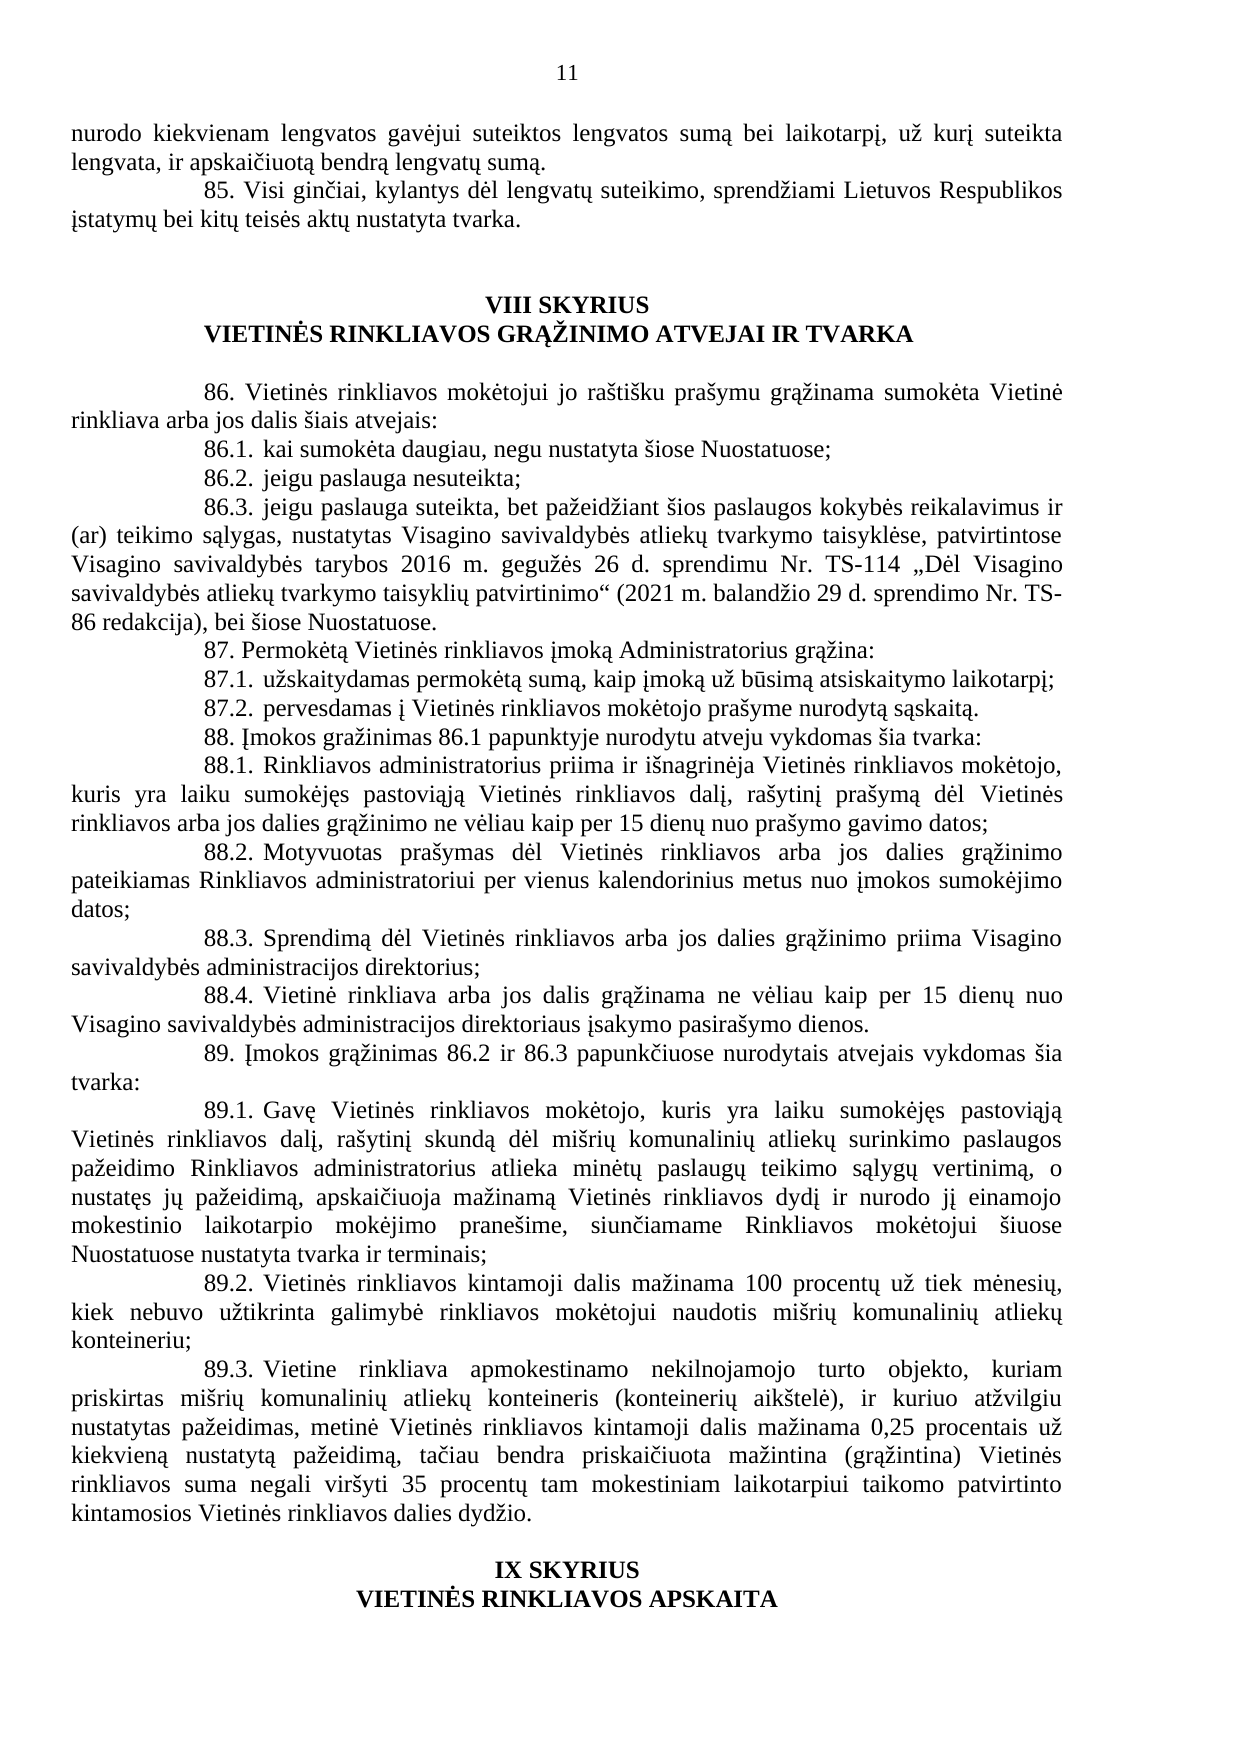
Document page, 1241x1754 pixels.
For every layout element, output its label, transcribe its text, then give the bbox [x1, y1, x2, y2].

text 88.1. Rinkliavos administratorius priima ir išnagrinėja Vietinės rinkliavos mokėtojo, kuris yra laiku sumokėjęs pastoviąją Vietinės rinkliavos dalį, rašytinį prašymą dėl Vietinės rinkliavos arba jos dalies grąžinimo ne vėliau kaip per 15 dienų nuo prašymo gavimo datos; [71, 751, 1063, 837]
text 89. Įmokos grąžinimas 86.2 ir 86.3 papunkčiuose nurodytais atvejais vykdomas šia tvarka: [71, 1038, 1063, 1096]
text 87.1. užskaitydamas permokėtą sumą, kaip įmoką už būsimą atsiskaitymo laikotarpį; [204, 664, 1063, 693]
text 88.2. Motyvuotas prašymas dėl Vietinės rinkliavos arba jos dalies grąžinimo pateikiamas Rinkliavos administratoriui per vienus kalendorinius metus nuo įmokos sumokėjimo datos; [71, 837, 1063, 923]
text 89.3. Vietine rinkliava apmokestinamo nekilnojamojo turto objekto, kuriam priskirtas mišrių komunalinių atliekų konteineris (konteinerių aikštelė), ir kuriuo atžvilgiu nustatytas pažeidimas, metinė Vietinės rinkliavos kintamoji dalis mažinama 0,25 procentais už kiekvieną nustatytą pažeidimą, tačiau bendra priskaičiuota mažintina (grąžintina) Vietinės rinkliavos suma negali viršyti 35 procentų tam mokestiniam laikotarpiui taikomo patvirtinto kintamosios Vietinės rinkliavos dalies dydžio. [71, 1354, 1063, 1527]
text VIETINĖS RINKLIAVOS APSKAITA [71, 1584, 1063, 1613]
text 88.4. Vietinė rinkliava arba jos dalis grąžinama ne vėliau kaip per 15 dienų nuo Visagino savivaldybės administracijos direktoriaus įsakymo pasirašymo dienos. [71, 981, 1063, 1038]
text 86. Vietinės rinkliavos mokėtojui jo raštišku prašymu grąžinama sumokėta Vietinė rinkliava arba jos dalis šiais atvejais: [71, 377, 1063, 434]
text 88. Įmokos gražinimas 86.1 papunktyje nurodytu atveju vykdomas šia tvarka: [71, 722, 1063, 751]
text 86.3. jeigu paslauga suteikta, bet pažeidžiant šios paslaugos kokybės reikalavimus ir (ar) teikimo sąlygas, nustatytas Visagino savivaldybės atliekų tvarkymo taisyklėse, patvirtintose Visagino savivaldybės tarybos 2016 m. gegužės 26 d. sprendimu Nr. TS-114 „Dėl Visagino savivaldybės atliekų tvarkymo taisyklių patvirtinimo“ (2021 m. balandžio 29 d. sprendimo Nr. TS-86 redakcija), bei šiose Nuostatuose. [71, 492, 1063, 636]
text nurodo kiekvienam lengvatos gavėjui suteiktos lengvatos sumą bei laikotarpį, už kurį suteikta lengvata, ir apskaičiuotą bendrą lengvatų sumą. [71, 118, 1063, 176]
text 87.2. pervesdamas į Vietinės rinkliavos mokėtojo prašyme nurodytą sąskaitą. [204, 693, 1063, 722]
text 85. Visi ginčiai, kylantys dėl lengvatų suteikimo, sprendžiami Lietuvos Respublikos įstatymų bei kitų teisės aktų nustatyta tvarka. [71, 176, 1063, 233]
text 86.1. kai sumokėta daugiau, negu nustatyta šiose Nuostatuose; [204, 434, 1063, 463]
text 86.2. jeigu paslauga nesuteikta; [204, 463, 1063, 492]
text 88.3. Sprendimą dėl Vietinės rinkliavos arba jos dalies grąžinimo priima Visagino savivaldybės administracijos direktorius; [71, 923, 1063, 981]
text VIETINĖS RINKLIAVOS GRĄŽINIMO ATVEJAI IR TVARKA [204, 319, 1063, 348]
text 89.2. Vietinės rinkliavos kintamoji dalis mažinama 100 procentų už tiek mėnesių, kiek nebuvo užtikrinta galimybė rinkliavos mokėtojui naudotis mišrių komunalinių atliekų konteineriu; [71, 1268, 1063, 1354]
text IX SKYRIUS [71, 1556, 1063, 1584]
text 87. Permokėtą Vietinės rinkliavos įmoką Administratorius grąžina: [71, 636, 1063, 664]
text VIII SKYRIUS [71, 291, 1063, 319]
text 89.1. Gavę Vietinės rinkliavos mokėtojo, kuris yra laiku sumokėjęs pastoviąją Vietinės rinkliavos dalį, rašytinį skundą dėl mišrių komunalinių atliekų surinkimo paslaugos pažeidimo Rinkliavos administratorius atlieka minėtų paslaugų teikimo sąlygų vertinimą, o nustatęs jų pažeidimą, apskaičiuoja mažinamą Vietinės rinkliavos dydį ir nurodo jį einamojo mokestinio laikotarpio mokėjimo pranešime, siunčiamame Rinkliavos mokėtojui šiuose Nuostatuose nustatyta tvarka ir terminais; [71, 1096, 1063, 1268]
